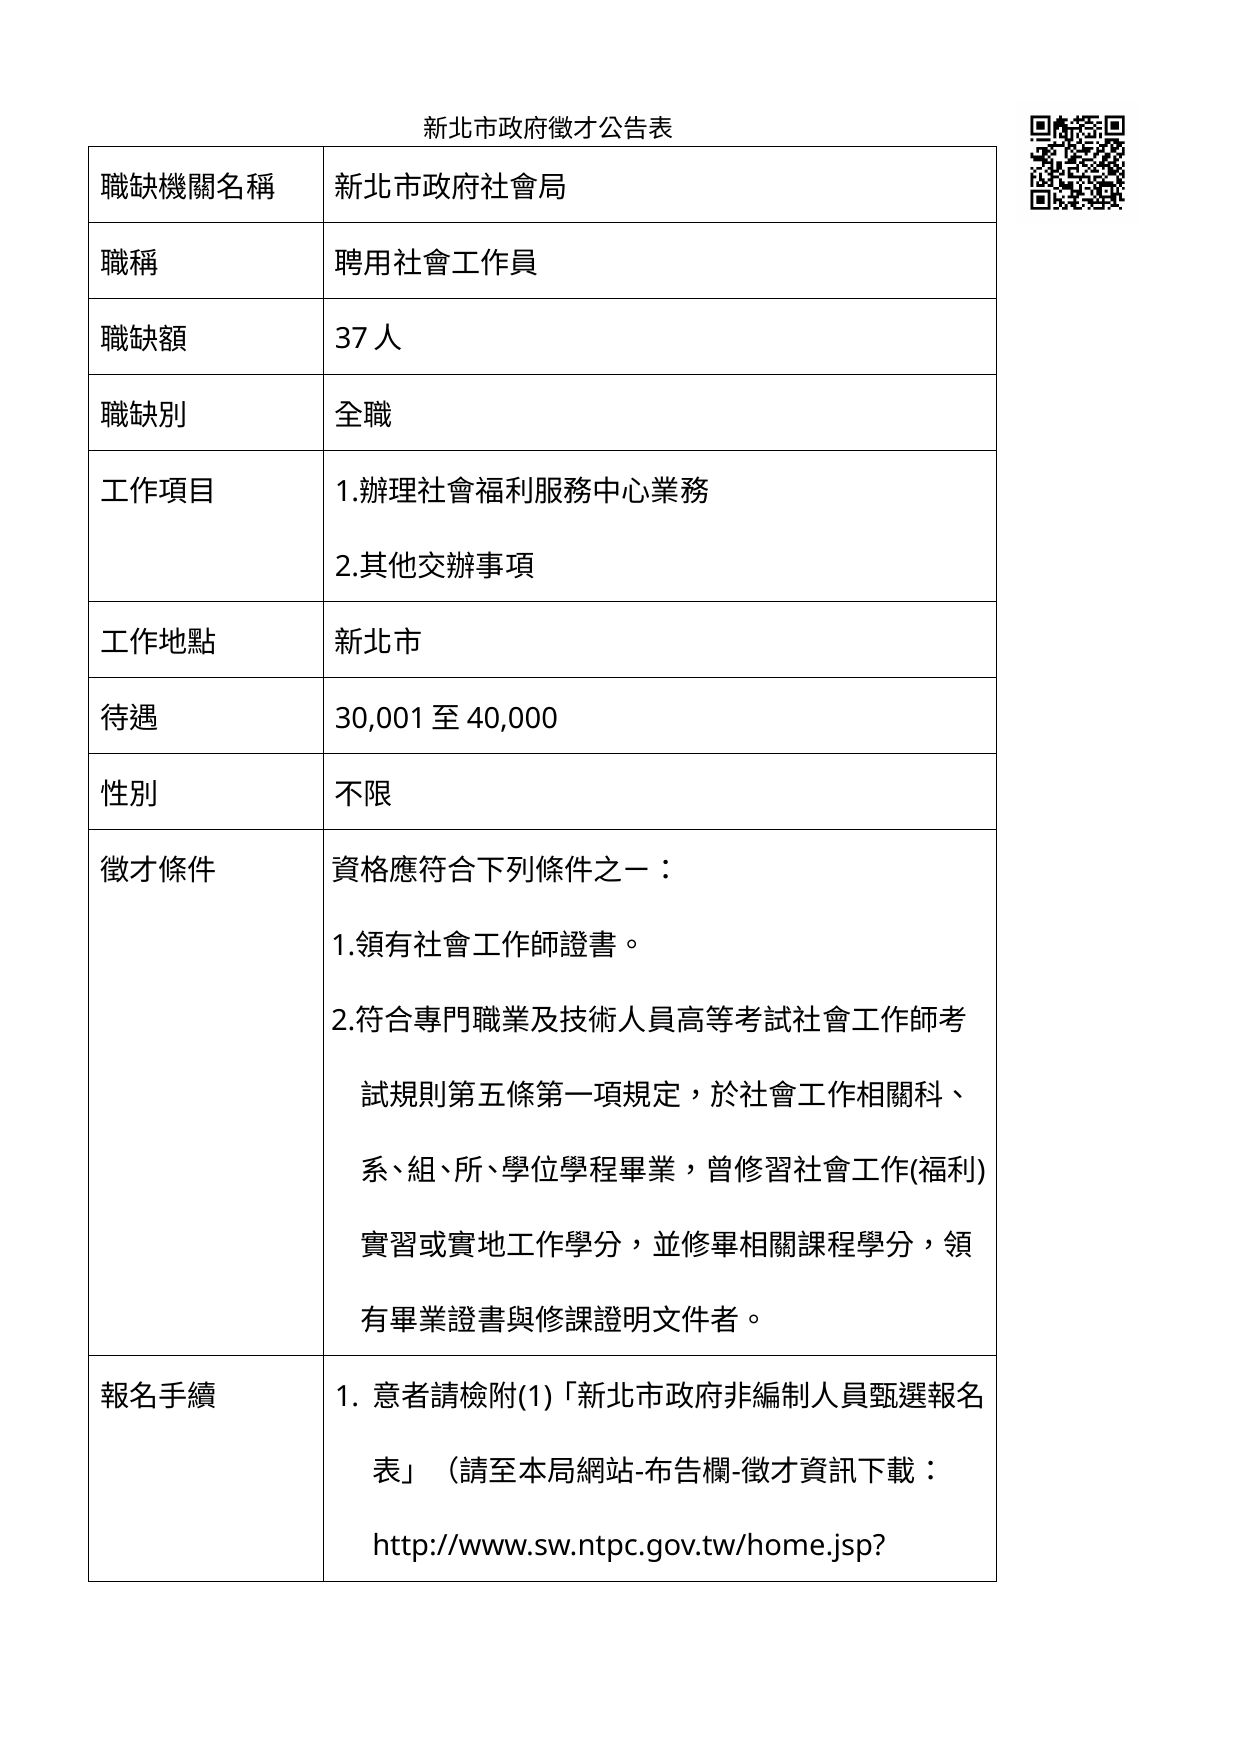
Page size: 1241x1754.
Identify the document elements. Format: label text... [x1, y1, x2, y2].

table_cell 意者請檢附(1)「新北市政府非編制人員甄選報名表」（請至本局網站-布告欄-徵才資訊下載：http://www.sw.ntpc.gov.tw/home.jsp? [324, 1356, 996, 1581]
table_cell 工作地點 [89, 602, 323, 677]
table_cell 37人 [324, 299, 996, 374]
table_cell 職缺別 [89, 375, 323, 450]
table_cell 新北市 [324, 602, 996, 677]
table_cell 職缺額 [89, 299, 323, 374]
table_cell 工作項目 [89, 451, 323, 601]
table_cell 待遇 [89, 678, 323, 753]
table_cell 1.辦理社會福利服務中心業務 2.其他交辦事項 [324, 451, 996, 601]
table_cell 性別 [89, 754, 323, 829]
table_cell 職稱 [89, 223, 323, 298]
table_cell 全職 [324, 375, 996, 450]
table_header 新北市政府社會局 [324, 147, 996, 222]
table_cell 報名手續 [89, 1356, 323, 1581]
table_cell 30,001至40,000 [324, 678, 996, 753]
picture [1015, 100, 1140, 225]
table_cell 徵才條件 [89, 830, 323, 1355]
table_header 職缺機關名稱 [89, 147, 323, 222]
table_cell 不限 [324, 754, 996, 829]
text 新北市政府徵才公告表 [100, 108, 1015, 146]
table_cell 資格應符合下列條件之ㄧ： 1.領有社會工作師證書。 2.符合專門職業及技術人員高等考試社會工作師考試規則第五條第一項規定，於社會工作相關科、系、組、所、學位學程畢業，曾修習社會工作(福利)實習或實地工作學分，並修畢相關課程學分，領有畢業證書與修課證明文件者。 [324, 830, 996, 1355]
table_cell 聘用社會工作員 [324, 223, 996, 298]
